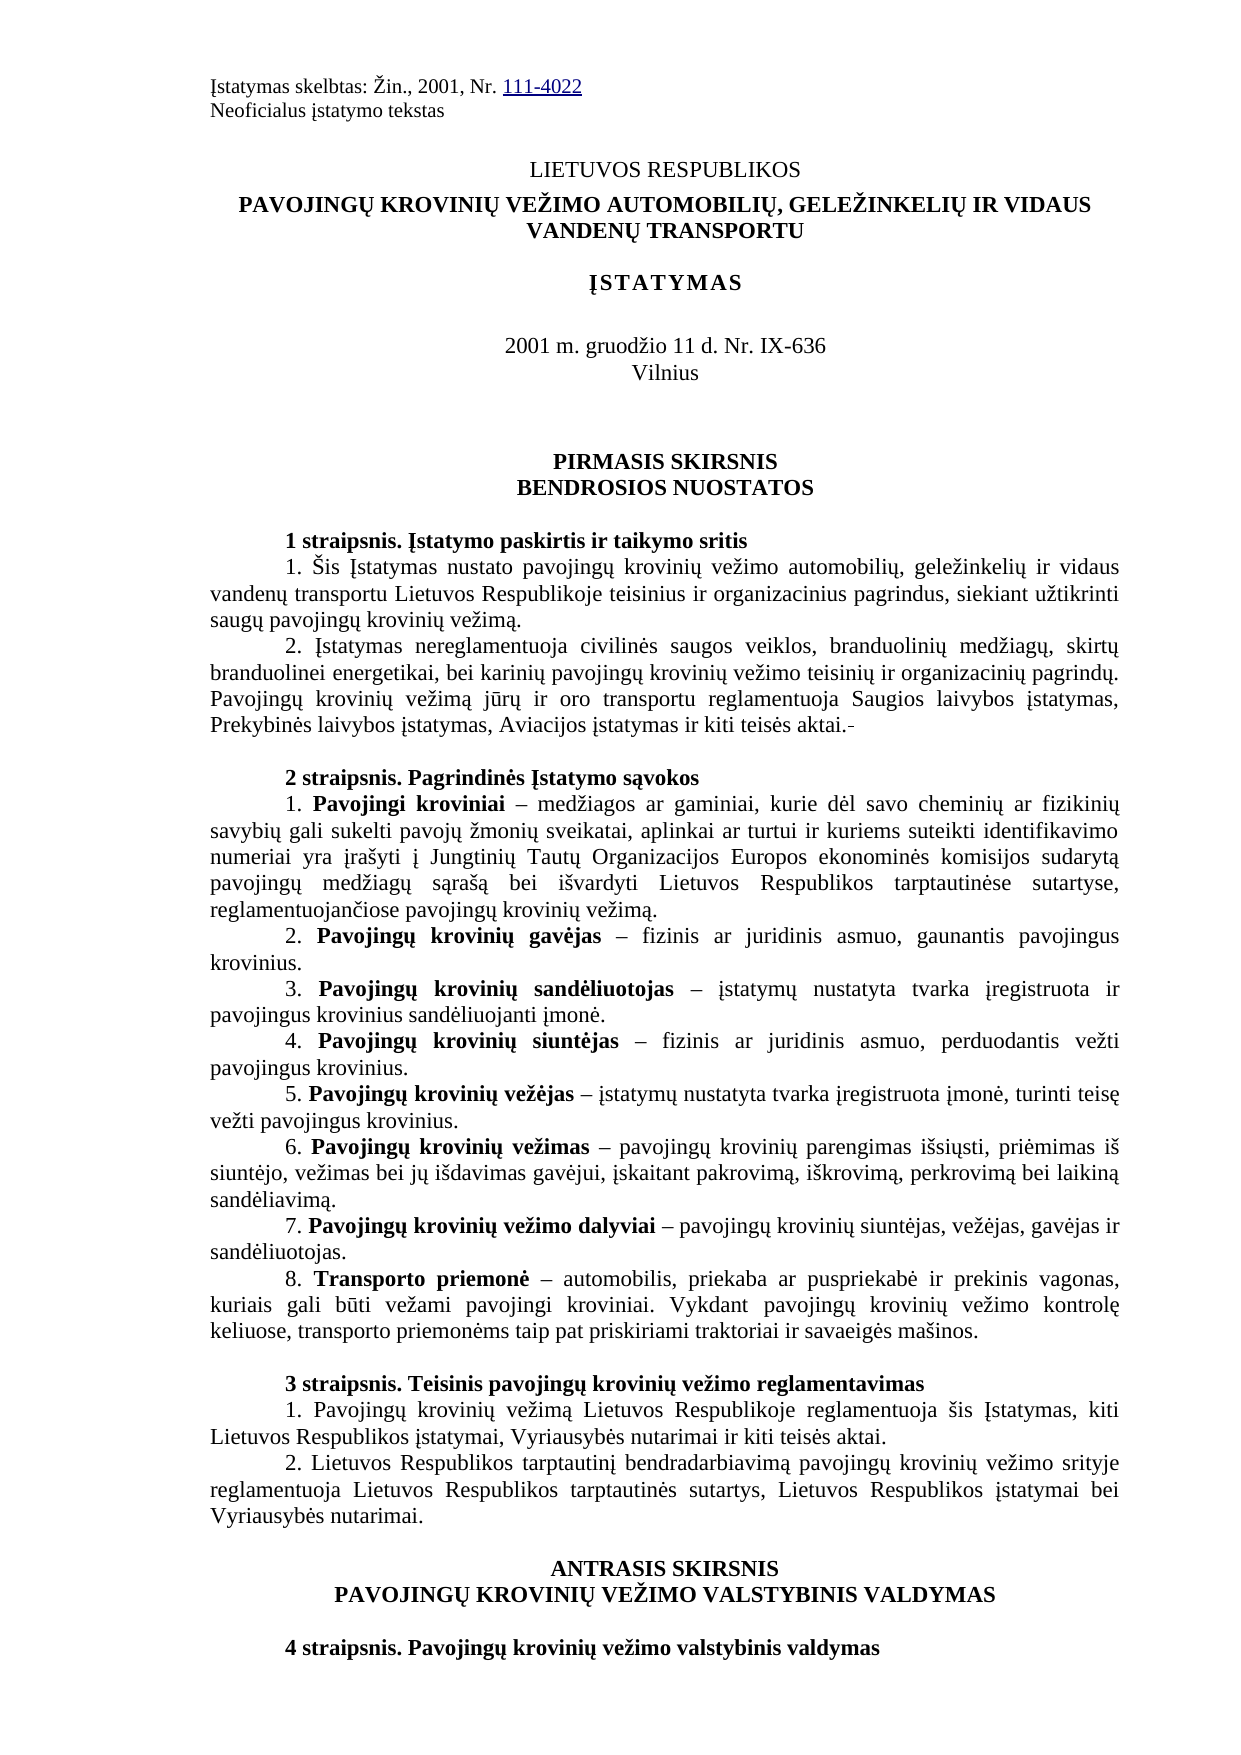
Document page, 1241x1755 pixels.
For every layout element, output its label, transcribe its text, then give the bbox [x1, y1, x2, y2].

subtitle ANTRASIS SKIRSNIS [210, 1555, 1119, 1581]
text 4 straipsnis. Pavojingų krovinių vežimo valstybinis valdymas [210, 1634, 1120, 1660]
text 4. Pavojingų krovinių siuntėjas – fizinis ar juridinis asmuo, perduodantis vežti pavojingus krovinius. [210, 1028, 1120, 1080]
text 1 straipsnis. Įstatymo paskirtis ir taikymo sritis [210, 527, 1120, 553]
text 2. Pavojingų krovinių gavėjas – fizinis ar juridinis asmuo, gaunantis pavojingus krovinius. [210, 922, 1120, 975]
text LIETUVOS RESPUBLIKOS [210, 156, 1120, 183]
text 8. Transporto priemonė – automobilis, priekaba ar puspriekabė ir prekinis vagonas, kuriais gali būti vežami pavojingi kroviniai. Vykdant pavojingų krovinių vežimo kontrolę keliuose, transporto priemonėms taip pat priskiriami traktoriai ir savaeigės mašinos. [210, 1265, 1120, 1344]
text 2. Lietuvos Respublikos tarptautinį bendradarbiavimą pavojingų krovinių vežimo srityje reglamentuoja Lietuvos Respublikos tarptautinės sutartys, Lietuvos Respublikos įstatymai bei Vyriausybės nutarimai. [210, 1449, 1120, 1528]
text BENDROSIOS NUOSTATOS [210, 474, 1120, 501]
text ĮSTATYMAS [210, 269, 1120, 295]
text Įstatymas skelbtas: Žin., 2001, Nr. 111-4022 [210, 73, 1120, 98]
text 3 straipsnis. Teisinis pavojingų krovinių vežimo reglamentavimas [210, 1370, 1120, 1397]
text 2001 m. gruodžio 11 d. Nr. IX-636 Vilnius [210, 333, 1120, 385]
text 1. Šis Įstatymas nustato pavojingų krovinių vežimo automobilių, geležinkelių ir vidaus vandenų transportu Lietuvos Respublikoje teisinius ir organizacinius pagrindus, siekiant užtikrinti saugų pavojingų krovinių vežimą. [210, 553, 1120, 632]
text 7. Pavojingų krovinių vežimo dalyviai – pavojingų krovinių siuntėjas, vežėjas, gavėjas ir sandėliuotojas. [210, 1212, 1120, 1265]
text 1. Pavojingi kroviniai – medžiagos ar gaminiai, kurie dėl savo cheminių ar fizikinių savybių gali sukelti pavojų žmonių sveikatai, aplinkai ar turtui ir kuriems suteikti identifikavimo numeriai yra įrašyti į Jungtinių Tautų Organizacijos Europos ekonominės komisijos sudarytą pavojingų medžiagų sąrašą bei išvardyti Lietuvos Respublikos tarptautinėse sutartyse, reglamentuojančiose pavojingų krovinių vežimą. [210, 790, 1120, 922]
text 6. Pavojingų krovinių vežimas – pavojingų krovinių parengimas išsiųsti, priėmimas iš siuntėjo, vežimas bei jų išdavimas gavėjui, įskaitant pakrovimą, iškrovimą, perkrovimą bei laikiną sandėliavimą. [210, 1133, 1120, 1212]
text Neoficialus įstatymo tekstas [210, 98, 1120, 122]
text PAVOJINGŲ KROVINIŲ VEŽIMO VALSTYBINIS VALDYMAS [210, 1581, 1120, 1607]
text PIRMASIS SKIRSNIS [210, 448, 1120, 474]
text 1. Pavojingų krovinių vežimą Lietuvos Respublikoje reglamentuoja šis Įstatymas, kiti Lietuvos Respublikos įstatymai, Vyriausybės nutarimai ir kiti teisės aktai. [210, 1397, 1120, 1449]
text 5. Pavojingų krovinių vežėjas – įstatymų nustatyta tvarka įregistruota įmonė, turinti teisę vežti pavojingus krovinius. [210, 1080, 1120, 1133]
text 3. Pavojingų krovinių sandėliuotojas – įstatymų nustatyta tvarka įregistruota ir pavojingus krovinius sandėliuojanti įmonė. [210, 975, 1120, 1028]
text PAVOJINGŲ KROVINIŲ VEŽIMO AUTOMOBILIŲ, GELEŽINKELIŲ IR VIDAUS VANDENŲ TRANSPORTU [210, 191, 1120, 244]
text 2 straipsnis. Pagrindinės Įstatymo sąvokos [210, 764, 1120, 790]
text 2. Įstatymas nereglamentuoja civilinės saugos veiklos, branduolinių medžiagų, skirtų branduolinei energetikai, bei karinių pavojingų krovinių vežimo teisinių ir organizacinių pagrindų. Pavojingų krovinių vežimą jūrų ir oro transportu reglamentuoja Saugios laivybos įstatymas, Prekybinės laivybos įstatymas, Aviacijos įstatymas ir kiti teisės aktai. [210, 632, 1120, 738]
